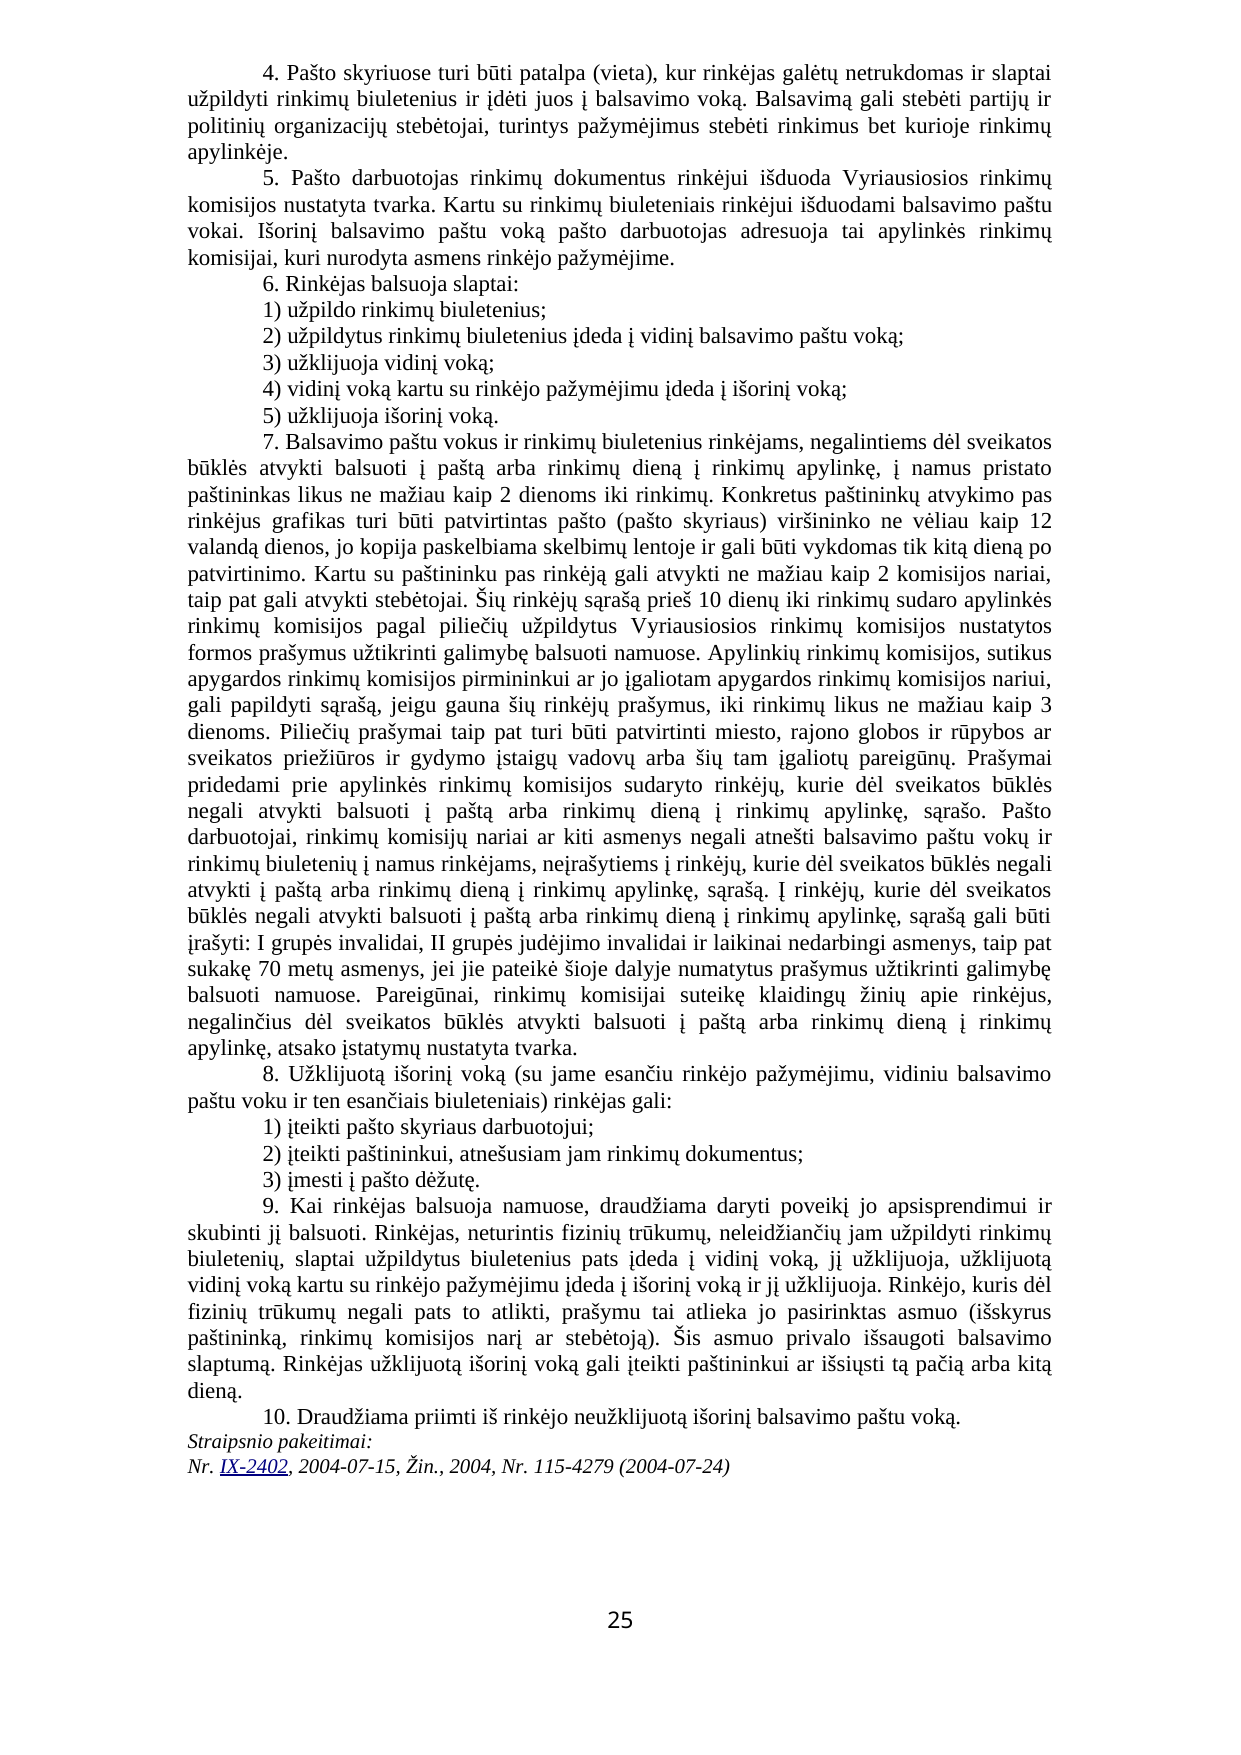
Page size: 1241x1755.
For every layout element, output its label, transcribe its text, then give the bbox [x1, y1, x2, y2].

text 1) įteikti pašto skyriaus darbuotojui; [187, 1113, 1053, 1139]
text 9. Kai rinkėjas balsuoja namuose, draudžiama daryti poveikį jo apsisprendimui ir skubinti jį balsuoti. Rinkėjas, neturintis fizinių trūkumų, neleidžiančių jam užpildyti rinkimų biuletenių, slaptai užpildytus biuletenius pats įdeda į vidinį voką, jį užklijuoja, užklijuotą vidinį voką kartu su rinkėjo pažymėjimu įdeda į išorinį voką ir jį užklijuoja. Rinkėjo, kuris dėl fizinių trūkumų negali pats to atlikti, prašymu tai atlieka jo pasirinktas asmuo (išskyrus paštininką, rinkimų komisijos narį ar stebėtoją). Šis asmuo privalo išsaugoti balsavimo slaptumą. Rinkėjas užklijuotą išorinį voką gali įteikti paštininkui ar išsiųsti tą pačią arba kitą dieną. [187, 1192, 1053, 1403]
text Nr. IX-2402, 2004-07-15, Žin., 2004, Nr. 115-4279 (2004-07-24) [187, 1453, 1053, 1478]
text 3) įmesti į pašto dėžutę. [187, 1166, 1053, 1192]
text 5) užklijuoja išorinį voką. [187, 402, 1053, 428]
text 6. Rinkėjas balsuoja slaptai: [187, 270, 1053, 296]
text 3) užklijuoja vidinį voką; [187, 349, 1053, 375]
text 7. Balsavimo paštu vokus ir rinkimų biuletenius rinkėjams, negalintiems dėl sveikatos būklės atvykti balsuoti į paštą arba rinkimų dieną į rinkimų apylinkę, į namus pristato paštininkas likus ne mažiau kaip 2 dienoms iki rinkimų. Konkretus paštininkų atvykimo pas rinkėjus grafikas turi būti patvirtintas pašto (pašto skyriaus) viršininko ne vėliau kaip 12 valandą dienos, jo kopija paskelbiama skelbimų lentoje ir gali būti vykdomas tik kitą dieną po patvirtinimo. Kartu su paštininku pas rinkėją gali atvykti ne mažiau kaip 2 komisijos nariai, taip pat gali atvykti stebėtojai. Šių rinkėjų sąrašą prieš 10 dienų iki rinkimų sudaro apylinkės rinkimų komisijos pagal piliečių užpildytus Vyriausiosios rinkimų komisijos nustatytos formos prašymus užtikrinti galimybę balsuoti namuose. Apylinkių rinkimų komisijos, sutikus apygardos rinkimų komisijos pirmininkui ar jo įgaliotam apygardos rinkimų komisijos nariui, gali papildyti sąrašą, jeigu gauna šių rinkėjų prašymus, iki rinkimų likus ne mažiau kaip 3 dienoms. Piliečių prašymai taip pat turi būti patvirtinti miesto, rajono globos ir rūpybos ar sveikatos priežiūros ir gydymo įstaigų vadovų arba šių tam įgaliotų pareigūnų. Prašymai pridedami prie apylinkės rinkimų komisijos sudaryto rinkėjų, kurie dėl sveikatos būklės negali atvykti balsuoti į paštą arba rinkimų dieną į rinkimų apylinkę, sąrašo. Pašto darbuotojai, rinkimų komisijų nariai ar kiti asmenys negali atnešti balsavimo paštu vokų ir rinkimų biuletenių į namus rinkėjams, neįrašytiems į rinkėjų, kurie dėl sveikatos būklės negali atvykti į paštą arba rinkimų dieną į rinkimų apylinkę, sąrašą. Į rinkėjų, kurie dėl sveikatos būklės negali atvykti balsuoti į paštą arba rinkimų dieną į rinkimų apylinkę, sąrašą gali būti įrašyti: I grupės invalidai, II grupės judėjimo invalidai ir laikinai nedarbingi asmenys, taip pat sukakę 70 metų asmenys, jei jie pateikė šioje dalyje numatytus prašymus užtikrinti galimybę balsuoti namuose. Pareigūnai, rinkimų komisijai suteikę klaidingų žinių apie rinkėjus, negalinčius dėl sveikatos būklės atvykti balsuoti į paštą arba rinkimų dieną į rinkimų apylinkę, atsako įstatymų nustatyta tvarka. [187, 428, 1053, 1061]
text 4) vidinį voką kartu su rinkėjo pažymėjimu įdeda į išorinį voką; [187, 375, 1053, 402]
text 10. Draudžiama priimti iš rinkėjo neužklijuotą išorinį balsavimo paštu voką. [187, 1403, 1053, 1429]
text 8. Užklijuotą išorinį voką (su jame esančiu rinkėjo pažymėjimu, vidiniu balsavimo paštu voku ir ten esančiais biuleteniais) rinkėjas gali: [187, 1061, 1053, 1113]
subtitle Straipsnio pakeitimai: [187, 1429, 1053, 1453]
text 2) įteikti paštininkui, atnešusiam jam rinkimų dokumentus; [187, 1139, 1053, 1166]
text 5. Pašto darbuotojas rinkimų dokumentus rinkėjui išduoda Vyriausiosios rinkimų komisijos nustatyta tvarka. Kartu su rinkimų biuleteniais rinkėjui išduodami balsavimo paštu vokai. Išorinį balsavimo paštu voką pašto darbuotojas adresuoja tai apylinkės rinkimų komisijai, kuri nurodyta asmens rinkėjo pažymėjime. [187, 164, 1053, 270]
text 2) užpildytus rinkimų biuletenius įdeda į vidinį balsavimo paštu voką; [187, 323, 1053, 349]
text 1) užpildo rinkimų biuletenius; [187, 296, 1053, 323]
text 4. Pašto skyriuose turi būti patalpa (vieta), kur rinkėjas galėtų netrukdomas ir slaptai užpildyti rinkimų biuletenius ir įdėti juos į balsavimo voką. Balsavimą gali stebėti partijų ir politinių organizacijų stebėtojai, turintys pažymėjimus stebėti rinkimus bet kurioje rinkimų apylinkėje. [187, 59, 1053, 164]
